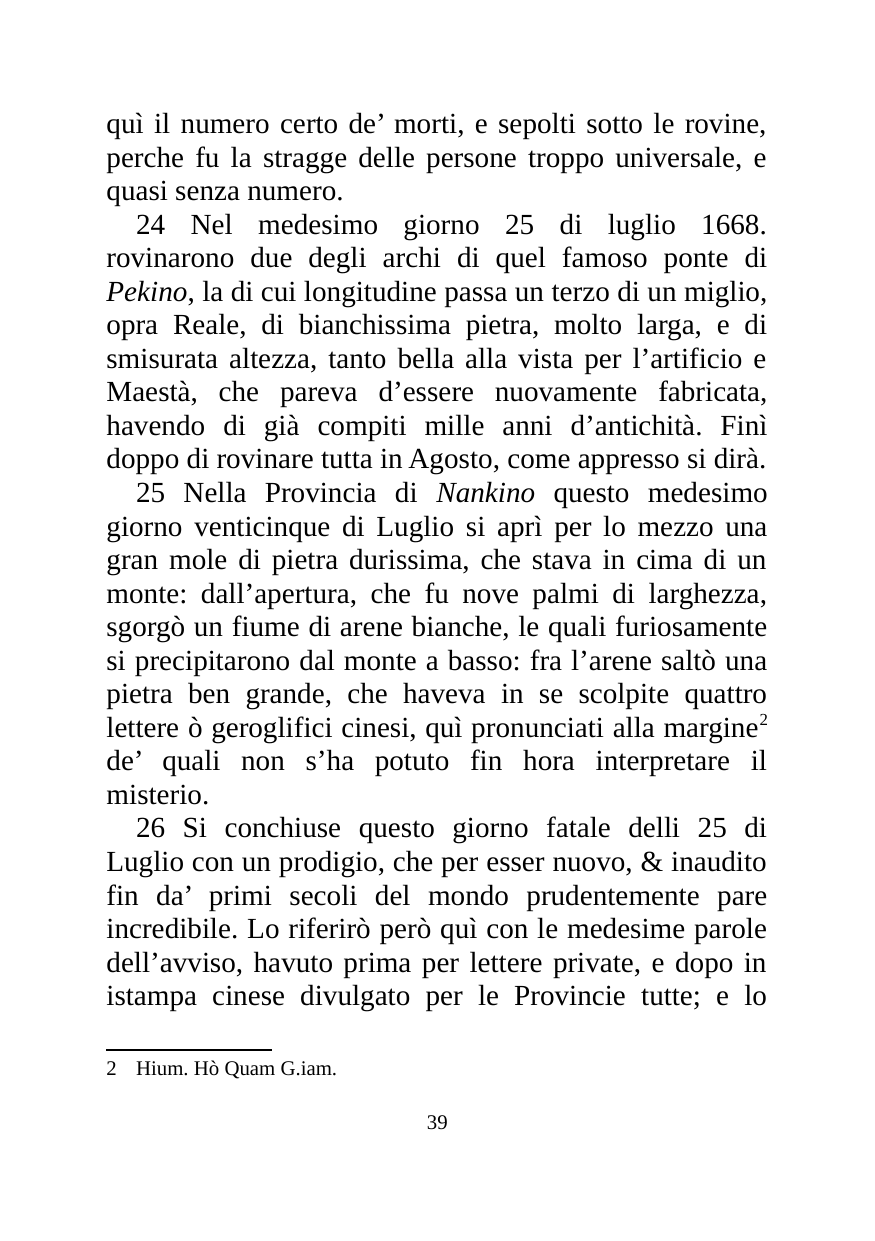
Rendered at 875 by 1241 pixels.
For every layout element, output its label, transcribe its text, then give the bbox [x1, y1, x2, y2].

text 26 Si conchiuse questo giorno fatale delli 25 di Luglio con un prodigio, che per esser nuovo, & inaudito fin da’ primi secoli del mondo prudentemente pare incredibile. Lo riferirò però quì con le medesime parole dell’avviso, havuto prima per lettere private, e dopo in istampa cinese divulgato per le Provincie tutte; e lo [106, 811, 768, 1012]
text Hium. Hò Quam G.iam. [106, 1056, 768, 1080]
text quì il numero certo de’ morti, e sepolti sotto le rovine, perche fu la stragge delle persone troppo universale, e quasi senza numero. [106, 106, 768, 207]
text 25 Nella Provincia di Nankino questo medesimo giorno venticinque di Luglio si aprì per lo mezzo una gran mole di pietra durissima, che stava in cima di un monte: dall’apertura, che fu nove palmi di larghezza, sgorgò un fiume di arene bianche, le quali furiosamente si precipitarono dal monte a basso: fra l’arene saltò una pietra ben grande, che haveva in se scolpite quattro lettere ò geroglifici cinesi, quì pronunciati alla margine de’ quali non s’ha potuto fin hora interpretare il misterio. [106, 475, 768, 811]
text 24 Nel medesimo giorno 25 di luglio 1668. rovinarono due degli archi di quel famoso ponte di Pekino, la di cui longitudine passa un terzo di un miglio, opra Reale, di bianchissima pietra, molto larga, e di smisurata altezza, tanto bella alla vista per l’artificio e Maestà, che pareva d’essere nuovamente fabricata, havendo di già compiti mille anni d’antichità. Finì doppo di rovinare tutta in Agosto, come appresso si dirà. [106, 207, 768, 475]
